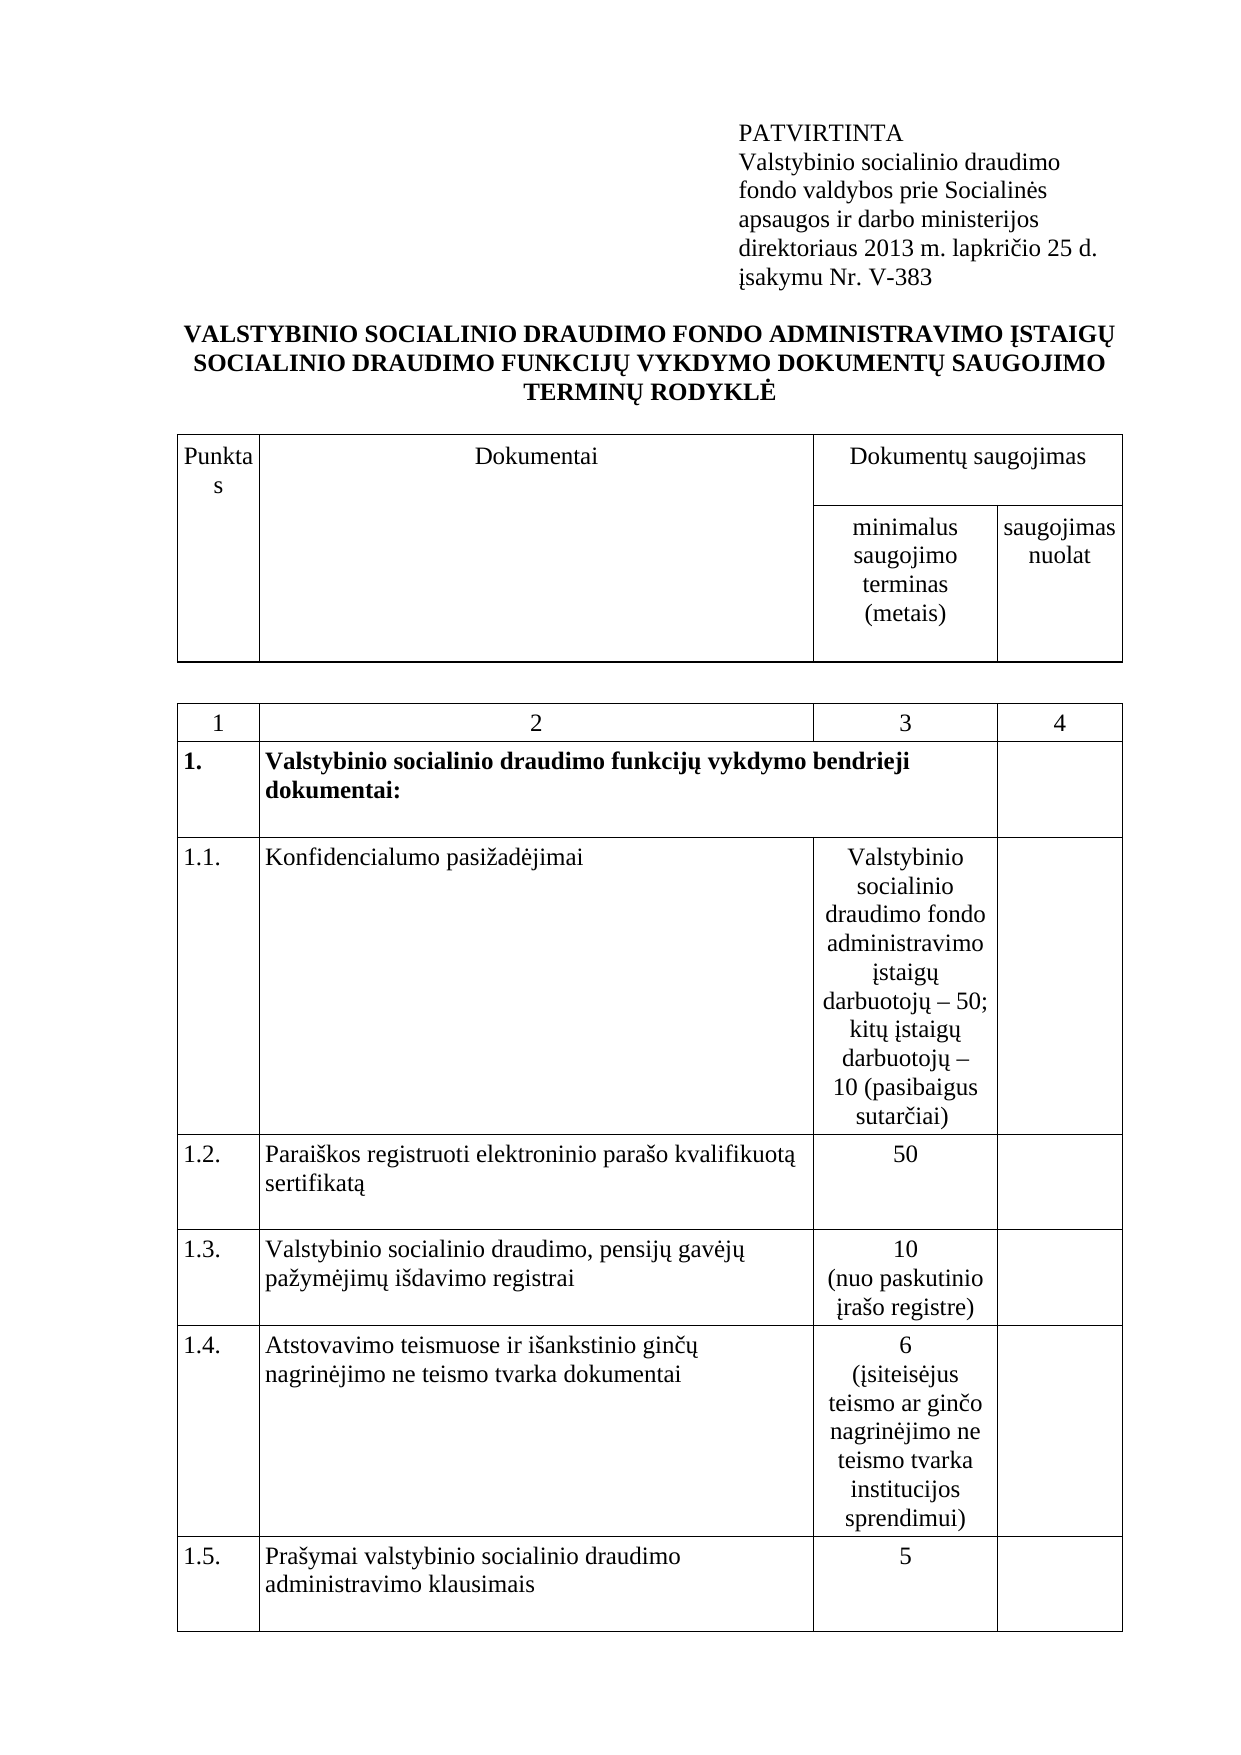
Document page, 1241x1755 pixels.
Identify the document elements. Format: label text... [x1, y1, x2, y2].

table_cell Valstybinio socialinio draudimo fondo administravimo įstaigų darbuotojų – 50; kitų įstaigų darbuotojų – 10 (pasibaigus sutarčiai) [814, 838, 997, 1134]
table_cell 2 [260, 704, 813, 741]
table_cell [998, 1537, 1122, 1631]
table_cell 5 [814, 1537, 997, 1631]
table_cell [997, 663, 1122, 703]
table_cell Paraiškos registruoti elektroninio parašo kvalifikuotą sertifikatą [260, 1135, 813, 1229]
table_cell [998, 1230, 1122, 1325]
table_cell [259, 663, 813, 703]
table_cell 6 (įsiteisėjus teismo ar ginčo nagrinėjimo ne teismo tvarka institucijos sprendimui) [814, 1326, 997, 1536]
table_cell [177, 663, 259, 703]
text įsakymu Nr. V-383 [738, 262, 1122, 291]
text VALSTYBINIO SOCIALINIO DRAUDIMO FONDO ADMINISTRAVIMO ĮSTAIGŲ SOCIALINIO DRAUDIMO FUNKCIJŲ VYKDYMO DOKUMENTŲ SAUGOJIMO TERMINŲ RODYKLĖ [177, 319, 1122, 406]
table_cell 3 [814, 704, 997, 741]
text Valstybinio socialinio draudimo [738, 147, 1122, 176]
table_header Dokumentų saugojimas [814, 435, 1122, 505]
table_cell [998, 742, 1122, 837]
table_cell saugojimas nuolat [998, 506, 1122, 661]
table_cell [998, 1135, 1122, 1229]
table_cell 10 (nuo paskutinio įrašo registre) [814, 1230, 997, 1325]
table_cell Valstybinio socialinio draudimo, pensijų gavėjų pažymėjimų išdavimo registrai [260, 1230, 813, 1325]
table_cell Prašymai valstybinio socialinio draudimo administravimo klausimais [260, 1537, 813, 1631]
table_cell [814, 663, 997, 703]
table_cell Atstovavimo teismuose ir išankstinio ginčų nagrinėjimo ne teismo tvarka dokumentai [260, 1326, 813, 1536]
table_cell [998, 838, 1122, 1134]
text fondo valdybos prie Socialinės [738, 176, 1122, 204]
table_cell 1. [178, 742, 259, 837]
text apsaugos ir darbo ministerijos [738, 204, 1122, 233]
table_cell 1.2. [178, 1135, 259, 1229]
table_header Dokumentai [260, 435, 813, 661]
table_cell [998, 1326, 1122, 1536]
table_cell 1 [178, 704, 259, 741]
table_cell 1.1. [178, 838, 259, 1134]
table_cell 1.3. [178, 1230, 259, 1325]
table_cell [947, 742, 997, 837]
table_cell Konfidencialumo pasižadėjimai [260, 838, 813, 1134]
table_cell minimalus saugojimo terminas (metais) [814, 506, 997, 661]
table_cell 4 [998, 704, 1122, 741]
table_header Punktas [178, 435, 259, 661]
table_cell 1.4. [178, 1326, 259, 1536]
table_cell 50 [814, 1135, 997, 1229]
text PATVIRTINTA [738, 118, 1122, 147]
table_cell Valstybinio socialinio draudimo funkcijų vykdymo bendrieji dokumentai: [260, 742, 947, 837]
table_cell 1.5. [178, 1537, 259, 1631]
text direktoriaus 2013 m. lapkričio 25 d. [738, 233, 1122, 262]
